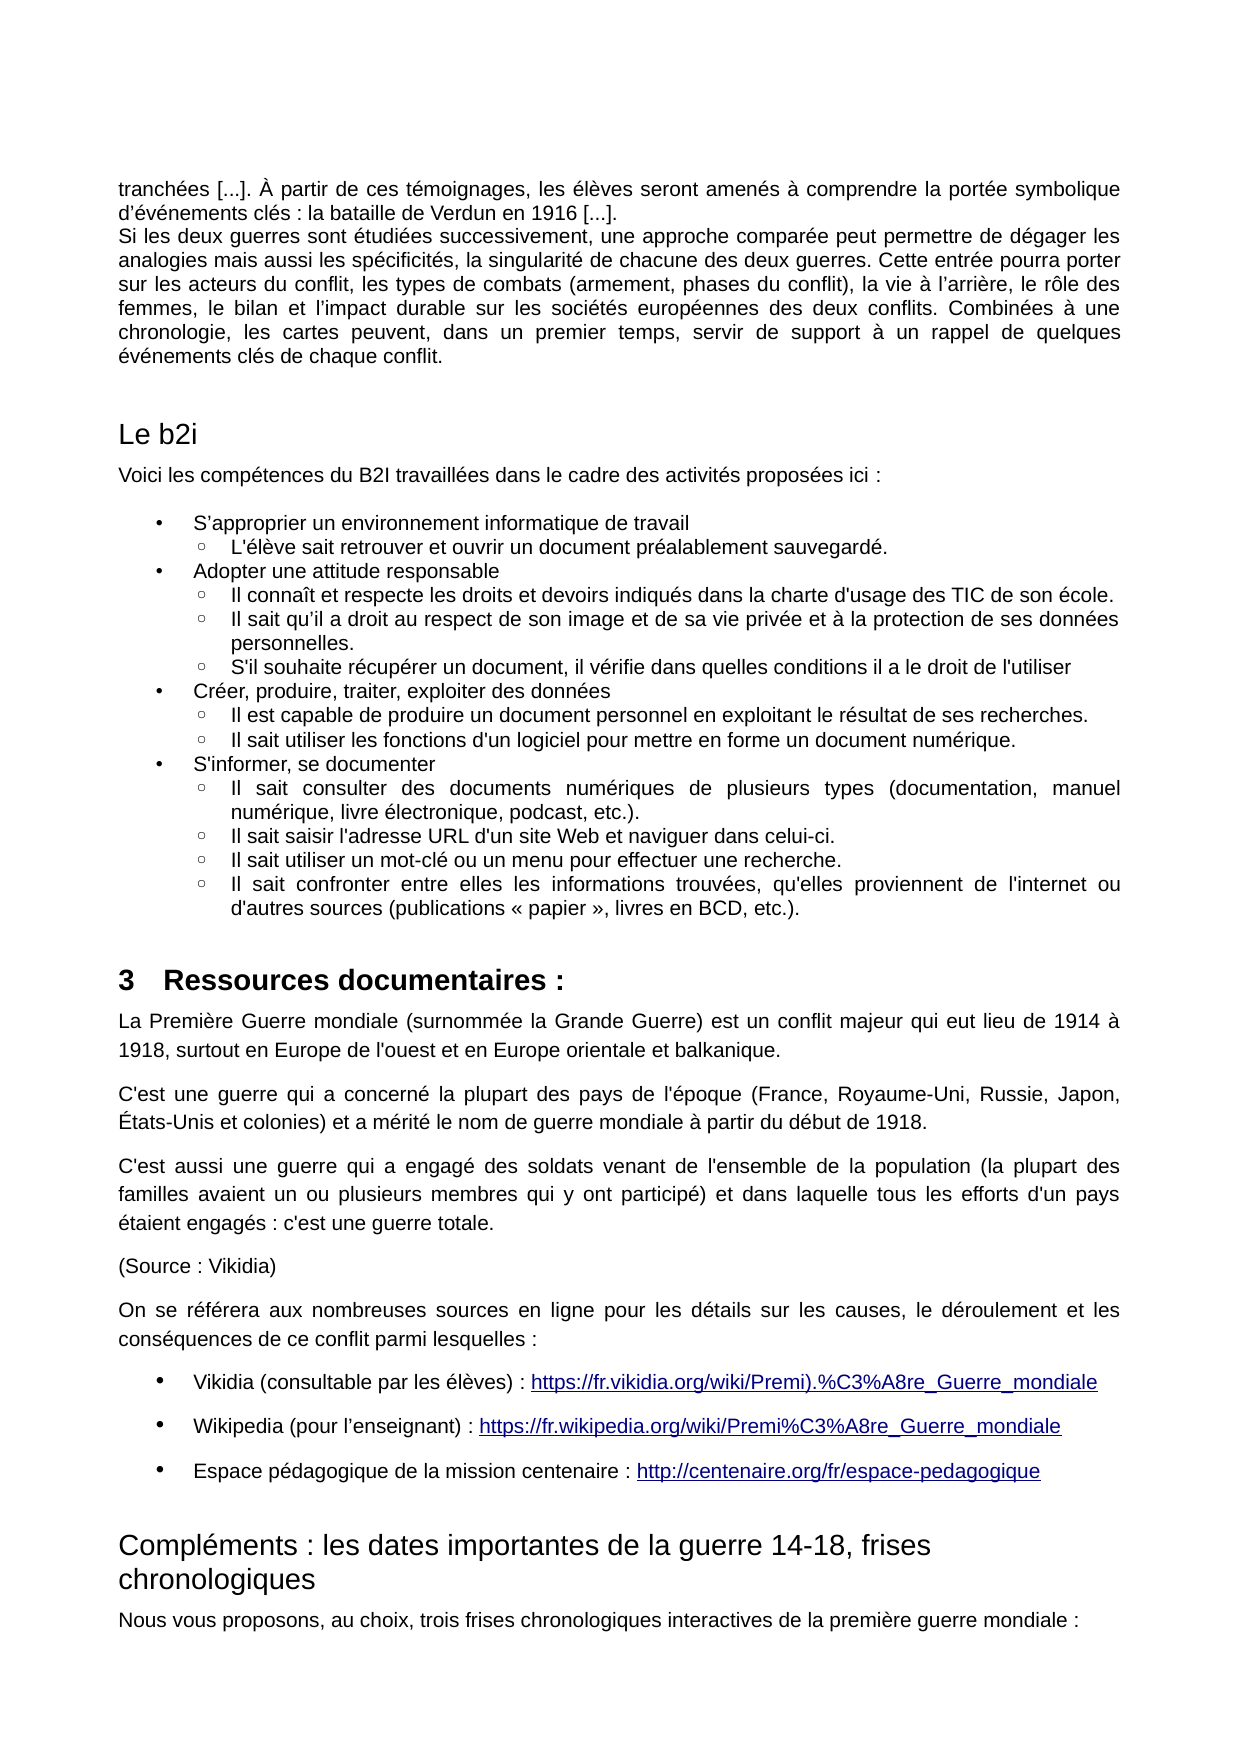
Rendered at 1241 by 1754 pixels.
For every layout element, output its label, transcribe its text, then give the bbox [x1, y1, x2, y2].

list Il est capable de produire un document personnel en exploitant le résultat de ses recherches. [193, 703, 1122, 727]
list Il sait utiliser un mot-clé ou un menu pour effectuer une recherche. [193, 848, 1122, 872]
list Adopter une attitude responsable [156, 559, 1122, 583]
list L'élève sait retrouver et ouvrir un document préalablement sauvegardé. [193, 535, 1122, 559]
text Voici les compétences du B2I travaillées dans le cadre des activités proposées ici : [118, 463, 1122, 487]
text (Source : Vikidia) [118, 1254, 1122, 1278]
list Vikidia (consultable par les élèves) : https://fr.vikidia.org/wiki/Premi).%C3%A8re_Guerre_mondiale [156, 1370, 1122, 1395]
text La Première Guerre mondiale (surnommée la Grande Guerre) est un conflit majeur qui eut lieu de 1914 à 1918, surtout en Europe de l'ouest et en Europe orientale et balkanique. [118, 1009, 1122, 1062]
list Il sait utiliser les fonctions d'un logiciel pour mettre en forme un document numérique. [193, 727, 1122, 751]
list S’approprier un environnement informatique de travail [156, 511, 1122, 535]
list Il sait qu’il a droit au respect de son image et de sa vie privée et à la protection de ses données personnelles. [193, 607, 1122, 655]
list Wikipedia (pour l’enseignant) : https://fr.wikipedia.org/wiki/Premi%C3%A8re_Guerre_mondiale [156, 1414, 1122, 1439]
list Il sait confronter entre elles les informations trouvées, qu'elles proviennent de l'internet ou d'autres sources (publications « papier », livres en BCD, etc.). [193, 872, 1122, 920]
text tranchées [...]. À partir de ces témoignages, les élèves seront amenés à comprendre la portée symbolique d’événements clés : la bataille de Verdun en 1916 [...]. [118, 176, 1122, 224]
text Nous vous proposons, au choix, trois frises chronologiques interactives de la première guerre mondiale : [118, 1608, 1122, 1632]
text Si les deux guerres sont étudiées successivement, une approche comparée peut permettre de dégager les analogies mais aussi les spécificités, la singularité de chacune des deux guerres. Cette entrée pourra porter sur les acteurs du conflit, les types de combats (armement, phases du conflit), la vie à l’arrière, le rôle des femmes, le bilan et l’impact durable sur les sociétés européennes des deux conflits. Combinées à une chronologie, les cartes peuvent, dans un premier temps, servir de support à un rappel de quelques événements clés de chaque conflit. [118, 224, 1122, 368]
list Il connaît et respecte les droits et devoirs indiqués dans la charte d'usage des TIC de son école. [193, 583, 1122, 607]
list Créer, produire, traiter, exploiter des données [156, 679, 1122, 703]
list Espace pédagogique de la mission centenaire : http://centenaire.org/fr/espace-pedagogique [156, 1459, 1122, 1484]
text C'est aussi une guerre qui a engagé des soldats venant de l'ensemble de la population (la plupart des familles avaient un ou plusieurs membres qui y ont participé) et dans laquelle tous les efforts d'un pays étaient engagés : c'est une guerre totale. [118, 1153, 1122, 1235]
list Il sait consulter des documents numériques de plusieurs types (documentation, manuel numérique, livre électronique, podcast, etc.). [193, 776, 1122, 823]
list S'il souhaite récupérer un document, il vérifie dans quelles conditions il a le droit de l'utiliser [193, 655, 1122, 679]
text On se référera aux nombreuses sources en ligne pour les détails sur les causes, le déroulement et les conséquences de ce conflit parmi lesquelles : [118, 1298, 1122, 1350]
text C'est une guerre qui a concerné la plupart des pays de l'époque (France, Royaume-Uni, Russie, Japon, États-Unis et colonies) et a mérité le nom de guerre mondiale à partir du début de 1918. [118, 1081, 1122, 1134]
subtitle Ressources documentaires : [118, 963, 1122, 997]
subtitle Compléments : les dates importantes de la guerre 14-18, frises chronologiques [118, 1528, 1122, 1596]
list S'informer, se documenter [156, 751, 1122, 776]
subtitle Le b2i [118, 417, 1122, 451]
list Il sait saisir l'adresse URL d'un site Web et naviguer dans celui-ci. [193, 823, 1122, 848]
